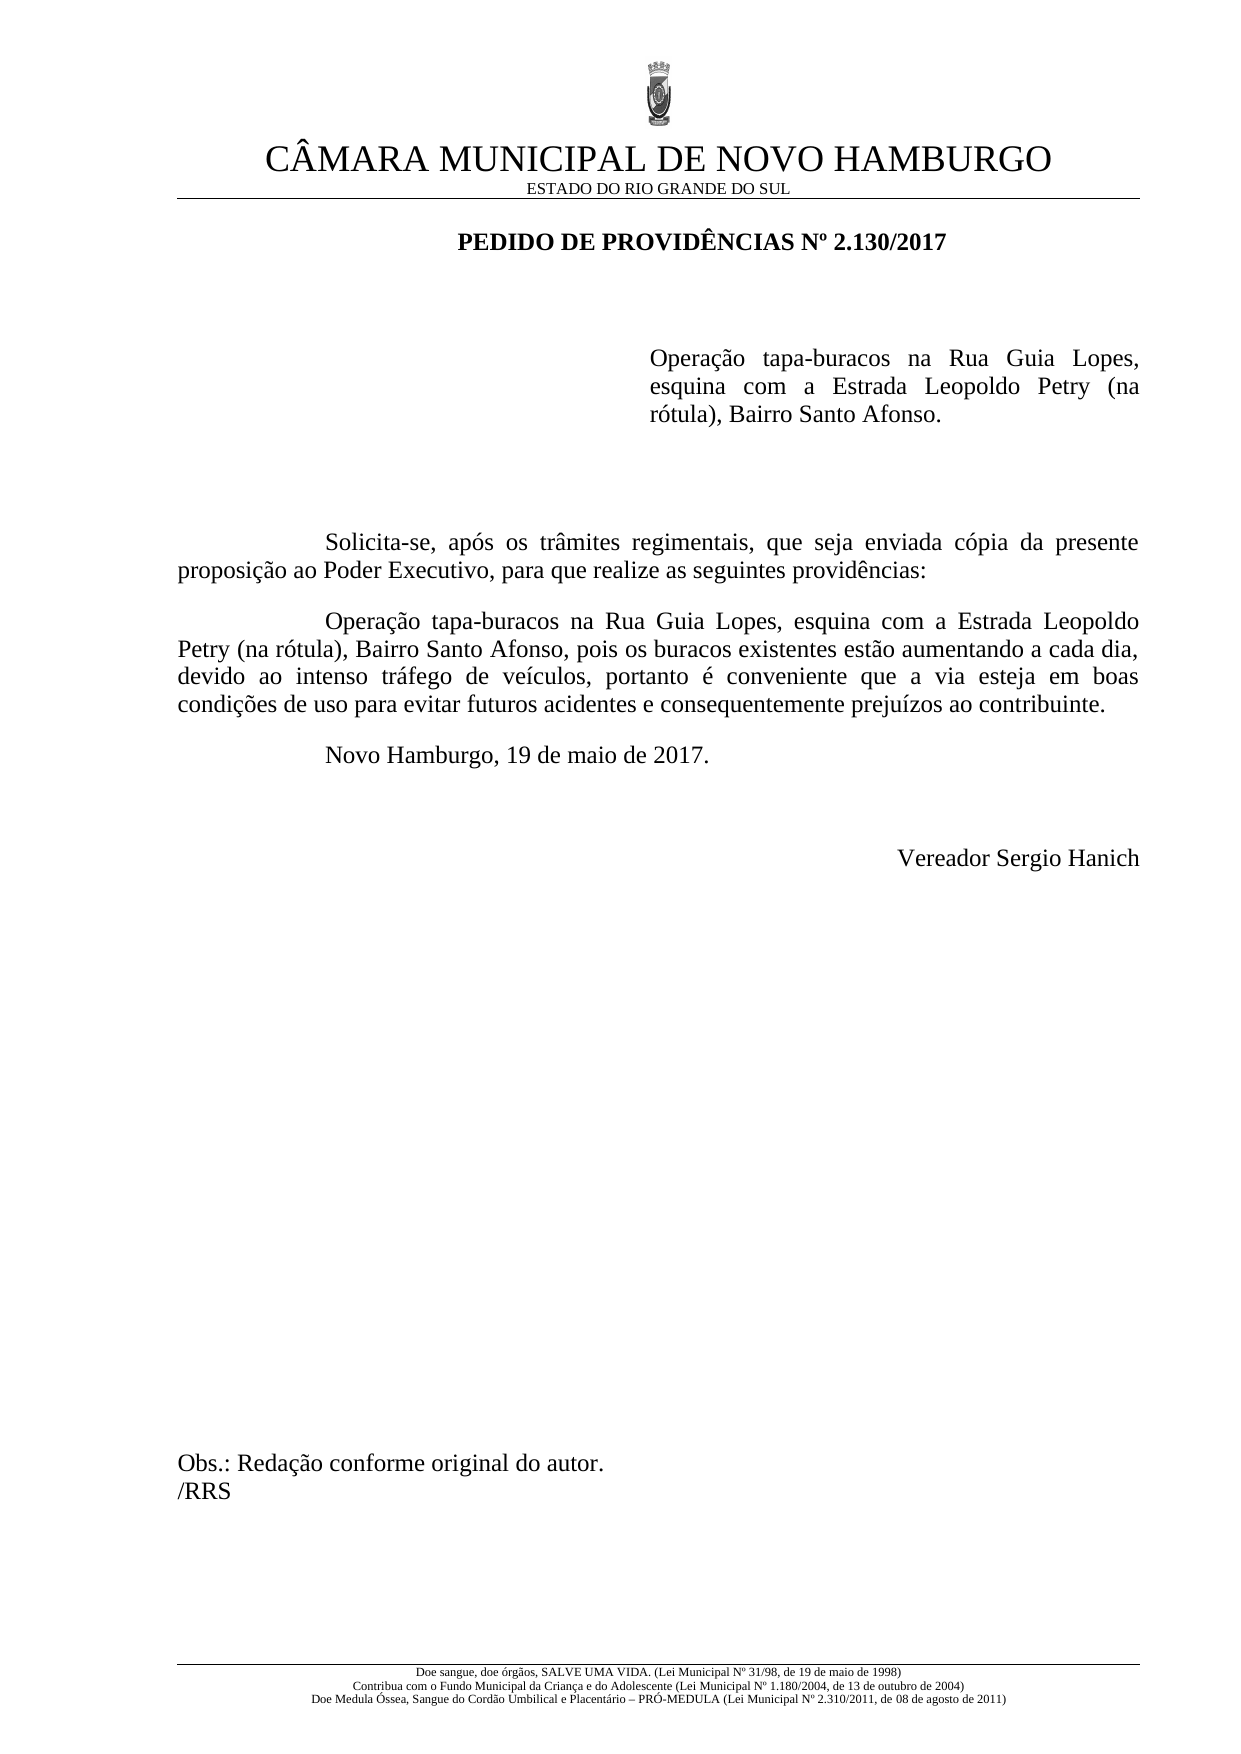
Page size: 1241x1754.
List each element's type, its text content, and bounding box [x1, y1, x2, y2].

text Vereador Sergio Hanich [177, 844, 1140, 872]
text PEDIDO DE PROVIDÊNCIAS Nº 2.130/2017 [177, 228, 1140, 256]
text Solicita-se, após os trâmites regimentais, que seja enviada cópia da presente proposição ao Poder Executivo, para que realize as seguintes providências: [177, 528, 1140, 583]
text /RRS [177, 1477, 1140, 1505]
text Operação tapa-buracos na Rua Guia Lopes, esquina com a Estrada Leopoldo Petry (na rótula), Bairro Santo Afonso. [649, 344, 1140, 428]
text Obs.: Redação conforme original do autor. [177, 1449, 1140, 1477]
text Operação tapa-buracos na Rua Guia Lopes, esquina com a Estrada Leopoldo Petry (na rótula), Bairro Santo Afonso, pois os buracos existentes estão aumentando a cada dia, devido ao intenso tráfego de veículos, portanto é conveniente que a via esteja em boas condições de uso para evitar futuros acidentes e consequentemente prejuízos ao contribuinte. [177, 607, 1140, 718]
text Novo Hamburgo, 19 de maio de 2017. [177, 741, 1140, 769]
